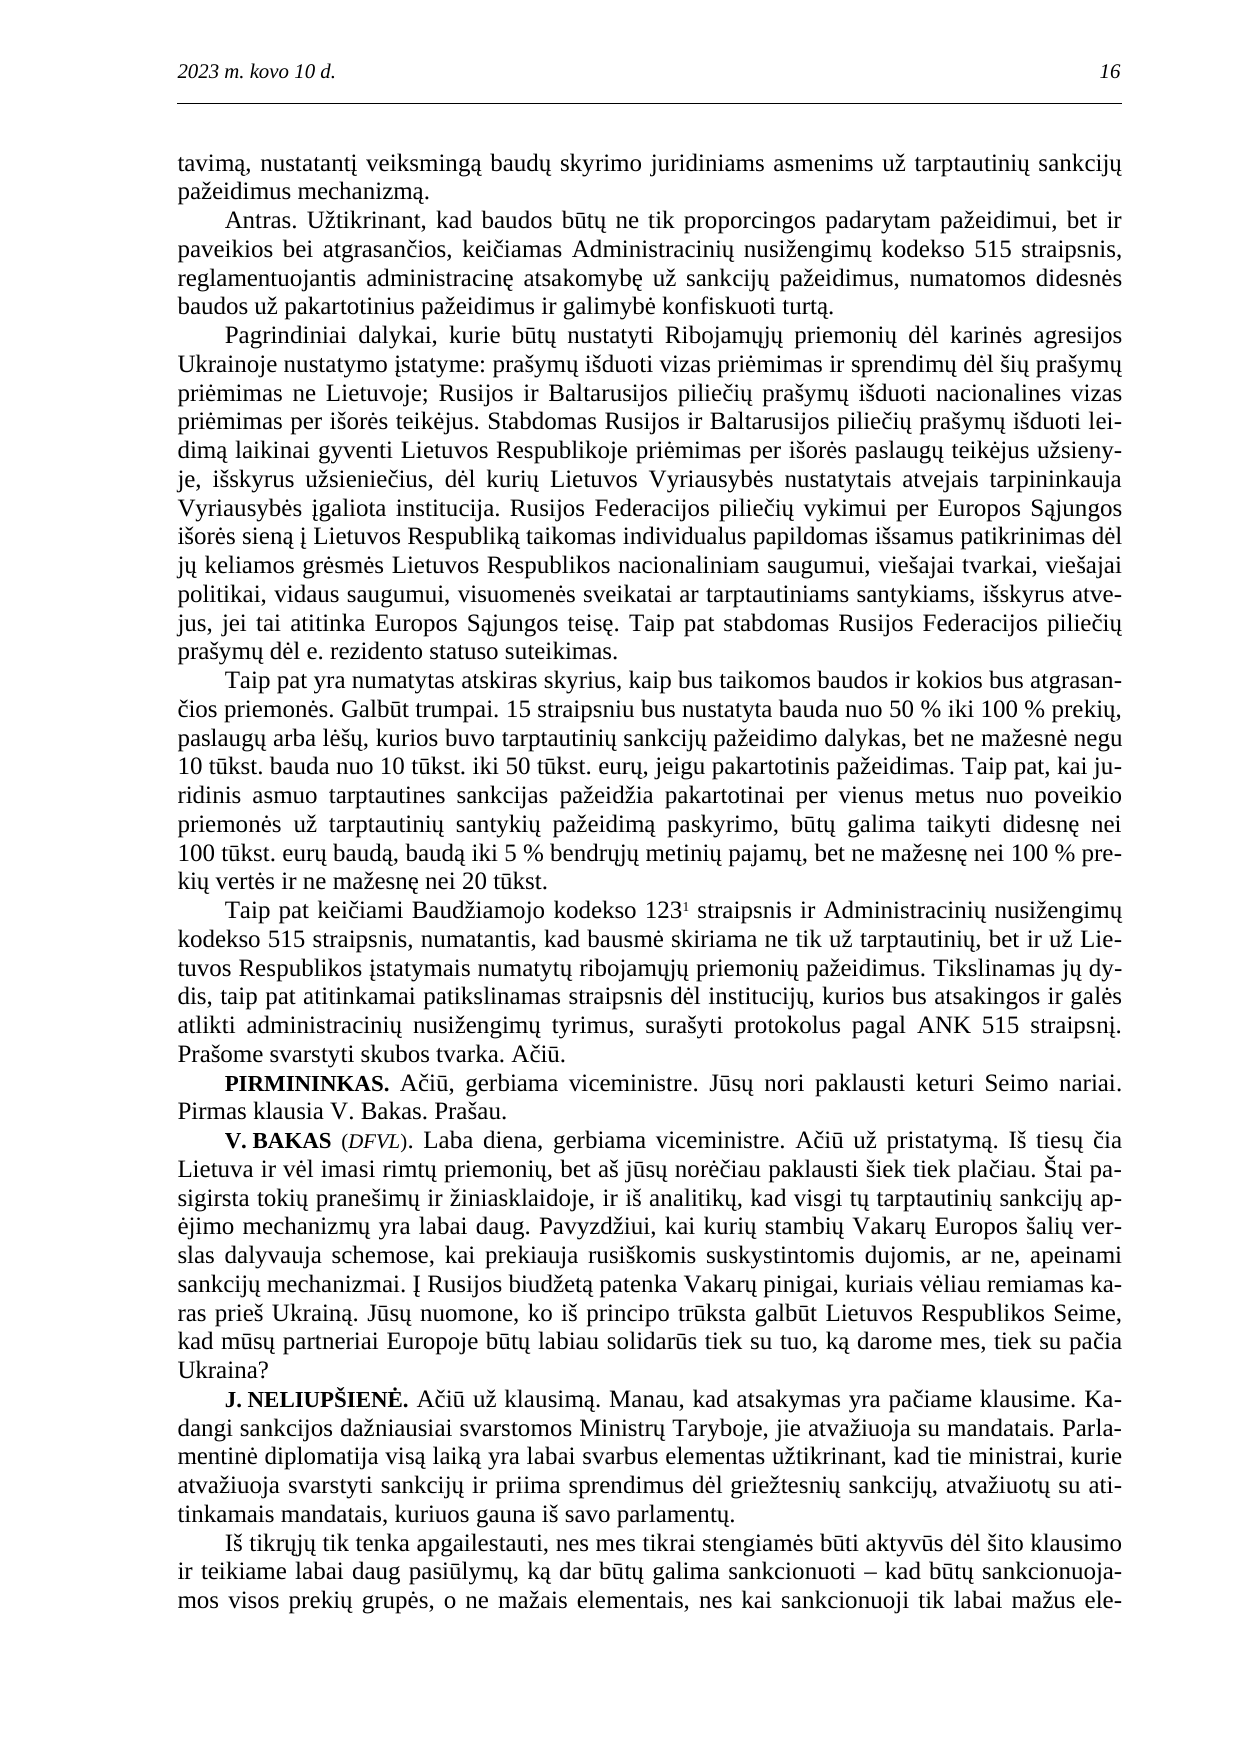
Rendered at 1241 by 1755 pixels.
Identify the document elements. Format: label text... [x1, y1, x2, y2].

text Pa­grin­di­niai da­ly­kai, ku­rie bū­tų nu­sta­ty­ti Ri­bo­ja­mų­jų prie­mo­nių dėl ka­ri­nės ag­re­si­jos Uk­rai­no­je nu­sta­ty­mo įsta­ty­me: pra­šy­mų iš­duo­ti vi­zas pri­ėmi­mas ir spren­di­mų dėl šių pra­šy­mų pri­ėmi­mas ne Lie­tu­vo­je; Ru­si­jos ir Bal­ta­ru­si­jos pi­lie­čių pra­šy­mų iš­duo­ti na­cio­na­li­nes vi­zas pri­ėmi­mas per iš­orės tei­kė­jus. Stab­do­mas Ru­si­jos ir Bal­ta­ru­si­jos pi­lie­čių pra­šy­mų iš­duo­ti lei­di­mą lai­ki­nai gy­ven­ti Lie­tu­vos Res­pub­li­ko­je pri­ėmi­mas per iš­orės pa­slau­gų tei­kė­jus už­sie­ny­je, iš­sky­rus už­sie­nie­čius, dėl ku­rių Lie­tu­vos Vy­riau­sy­bės nu­sta­ty­tais at­ve­jais tar­pi­nin­kau­ja Vy­riau­sy­bės įga­lio­ta ins­ti­tu­ci­ja. Ru­si­jos Fe­de­ra­ci­jos pi­lie­čių vy­ki­mui per Eu­ro­pos Są­jun­gos iš­orės sie­ną į Lie­tu­vos Res­pub­li­ką tai­ko­mas in­di­vi­du­a­lus pa­pil­do­mas iš­sa­mus pa­tik­ri­ni­mas dėl jų ke­lia­mos grės­mės Lie­tu­vos Res­pub­li­kos na­cio­na­li­niam sau­gu­mui, vie­ša­jai tvar­kai, vie­ša­jai po­li­ti­kai, vi­daus sau­gu­mui, vi­suo­me­nės svei­ka­tai ar tarp­tau­ti­niams san­ty­kiams, iš­sky­rus at­ve­jus, jei tai ati­tin­ka Eu­ro­pos Są­jun­gos tei­sę. Taip pat stab­do­mas Ru­si­jos Fe­de­ra­ci­jos pi­lie­čių pra­šy­mų dėl e. re­zi­den­to sta­tu­so su­tei­ki­mas. [177, 320, 1122, 665]
text J. NELIUPŠIENĖ. Ačiū už klau­si­mą. Ma­nau, kad at­sa­ky­mas yra pa­čia­me klau­si­me. Ka­dan­gi sank­ci­jos daž­niau­siai svars­to­mos Mi­nist­rų Ta­ry­bo­je, jie at­va­žiuo­ja su man­da­tais. Par­la­men­ti­nė di­plo­ma­ti­ja vi­są lai­ką yra la­bai svar­bus ele­men­tas už­tik­ri­nant, kad tie mi­nist­rai, ku­rie at­va­žiuo­ja svars­ty­ti sank­ci­jų ir pri­ima spren­di­mus dėl griež­tes­nių sank­ci­jų, at­va­žiuo­tų su ati­tin­ka­mais man­da­tais, ku­riuos gau­na iš sa­vo par­la­men­tų. [177, 1384, 1122, 1528]
text Taip pat yra nu­ma­ty­tas at­ski­ras sky­rius, kaip bus tai­ko­mos bau­dos ir ko­kios bus at­gra­san­čios prie­mo­nės. Gal­būt trum­pai. 15 straips­niu bus nu­sta­ty­ta bau­da nuo 50 % iki 100 % pre­kių, pa­slau­gų ar­ba lė­šų, ku­rios bu­vo tarp­tau­ti­nių sank­ci­jų pa­žei­di­mo da­ly­kas, bet ne ma­žes­nė ne­gu 10 tūkst. bau­da nuo 10 tūkst. iki 50 tūkst. eu­rų, jei­gu pa­kar­to­ti­nis pa­žei­di­mas. Taip pat, kai ju­ri­di­nis as­muo tarp­tau­ti­nes sank­ci­jas pa­žei­džia pa­kar­to­ti­nai per vie­nus me­tus nuo po­vei­kio prie­mo­nės už tarp­tau­ti­nių san­ty­kių pa­žei­di­mą pa­sky­ri­mo, bū­tų ga­li­ma tai­ky­ti di­des­nę nei 100 tūkst. eu­rų bau­dą, bau­dą iki 5 % ben­drų­jų me­ti­nių pa­ja­mų, bet ne ma­žes­nę nei 100 % pre­kių ver­tės ir ne ma­žes­nę nei 20 tūkst. [177, 665, 1122, 895]
text Ant­ras. Už­tik­ri­nant, kad bau­dos bū­tų ne tik pro­por­cin­gos pa­da­ry­tam pa­žei­di­mui, bet ir pa­vei­kios bei at­gra­san­čios, kei­čia­mas Ad­mi­nist­ra­ci­nių nu­si­žen­gi­mų ko­dek­so 515 straips­nis, reg­la­men­tuo­jan­tis ad­mi­nist­ra­ci­nę at­sa­ko­my­bę už sank­ci­jų pa­žei­di­mus, nu­ma­to­mos di­des­nės bau­dos už pa­kar­to­ti­nius pa­žei­di­mus ir ga­li­my­bė kon­fis­kuo­ti tur­tą. [177, 205, 1122, 320]
text Iš tik­rų­jų tik ten­ka ap­gai­les­tau­ti, nes mes tik­rai sten­gia­mės bū­ti ak­ty­vūs dėl ši­to klau­si­mo ir tei­kia­me la­bai daug pa­siū­ly­mų, ką dar bū­tų ga­li­ma sank­cio­nuo­ti – kad bū­tų sank­cio­nuo­ja­mos vi­sos pre­kių gru­pės, o ne ma­žais ele­men­tais, nes kai sank­cio­nuo­ji tik la­bai ma­žus ele­ [177, 1528, 1122, 1614]
text V. BAKAS (DFVL). La­ba die­na, ger­bia­ma vi­ce­mi­nist­re. Ačiū už pri­sta­ty­mą. Iš tie­sų čia Lie­tu­va ir vėl ima­si rim­tų prie­mo­nių, bet aš jū­sų no­rė­čiau pa­klaus­ti šiek tiek pla­čiau. Štai pa­si­girs­ta to­kių pra­ne­ši­mų ir ži­niask­lai­do­je, ir iš ana­li­ti­kų, kad vis­gi tų tarp­tau­ti­nių sank­ci­jų ap­ėji­mo me­cha­niz­mų yra la­bai daug. Pa­vyz­džiui, kai ku­rių stam­bių Va­ka­rų Eu­ro­pos ša­lių ver­slas da­ly­vau­ja sche­mo­se, kai pre­kiau­ja ru­siš­ko­mis su­skys­tin­to­mis du­jo­mis, ar ne, apei­na­mi sank­ci­jų me­cha­niz­mai. Į Ru­si­jos biu­dže­tą pa­ten­ka Va­ka­rų pi­ni­gai, ku­riais vė­liau re­mia­mas ka­ras prieš Uk­rai­ną. Jū­sų nuo­mo­ne, ko iš prin­ci­po trūks­ta gal­būt Lie­tu­vos Res­pub­li­kos Sei­me, kad mū­sų part­ne­riai Eu­ro­po­je bū­tų la­biau so­li­da­rūs tiek su tuo, ką da­ro­me mes, tiek su pa­čia Uk­rai­na? [177, 1125, 1122, 1384]
text ta­vi­mą, nu­sta­tan­tį veiks­min­gą bau­dų sky­ri­mo ju­ri­di­niams as­me­nims už tarp­tau­ti­nių sank­ci­jų pa­žei­di­mus me­cha­niz­mą. [177, 148, 1122, 205]
text Taip pat kei­čia­mi Bau­džia­mo­jo ko­dek­so 1231 straips­nis ir Ad­mi­nist­ra­ci­nių nu­si­žen­gi­mų ko­dek­so 515 straips­nis, nu­ma­tan­tis, kad baus­mė ski­ria­ma ne tik už tarp­tau­ti­nių, bet ir už Lie­tu­vos Res­pub­li­kos įsta­ty­mais nu­ma­ty­tų ri­bo­ja­mų­jų prie­mo­nių pa­žei­di­mus. Tiks­li­na­mas jų dy­dis, taip pat ati­tin­ka­mai pa­tiks­li­na­mas straips­nis dėl ins­ti­tu­ci­jų, ku­rios bus at­sa­kin­gos ir ga­lės at­lik­ti ad­mi­nist­ra­ci­nių nu­si­žen­gi­mų ty­ri­mus, su­ra­šy­ti pro­to­ko­lus pa­gal ANK 515 straips­nį. Pra­šo­me svars­ty­ti sku­bos tvar­ka. Ačiū. [177, 895, 1122, 1068]
text PIRMININKAS. Ačiū, ger­bia­ma vi­ce­mi­nist­re. Jū­sų no­ri pa­klaus­ti ke­tu­ri Sei­mo na­riai. Pir­mas klau­sia V. Ba­kas. Pra­šau. [177, 1068, 1122, 1125]
